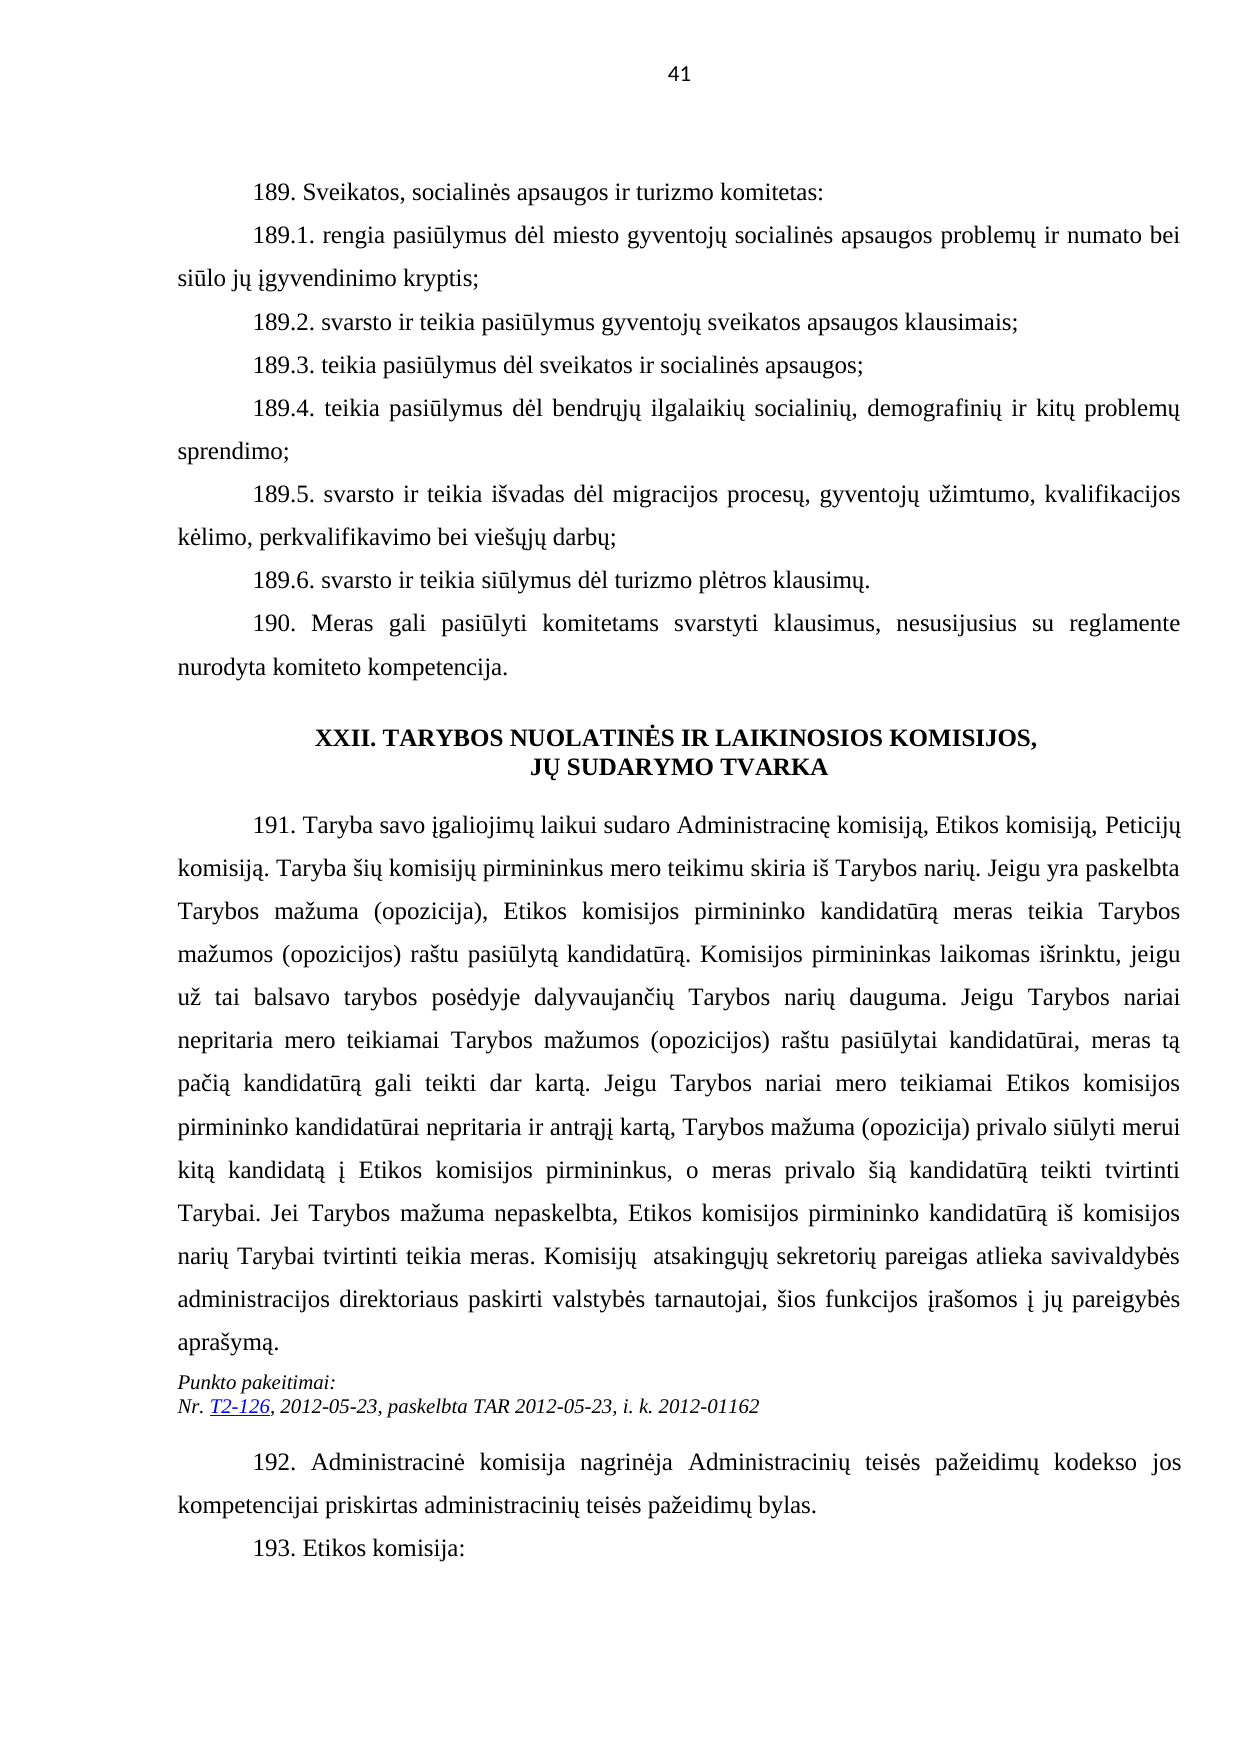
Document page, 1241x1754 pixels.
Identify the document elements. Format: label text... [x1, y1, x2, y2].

text 189.3. teikia pasiūlymus dėl sveikatos ir socialinės apsaugos; [177, 350, 1181, 378]
text 189.2. svarsto ir teikia pasiūlymus gyventojų sveikatos apsaugos klausimais; [177, 307, 1181, 335]
text 190. Meras gali pasiūlyti komitetams svarstyti klausimus, nesusijusius su reglamente nurodyta komiteto kompetencija. [177, 608, 1181, 680]
text JŲ SUDARYMO TVARKA [177, 752, 1181, 781]
text 189.4. teikia pasiūlymus dėl bendrųjų ilgalaikių socialinių, demografinių ir kitų problemų sprendimo; [177, 393, 1181, 465]
text 193. Etikos komisija: [177, 1533, 1181, 1562]
text 191. Taryba savo įgaliojimų laikui sudaro Administracinę komisiją, Etikos komisiją, Peticijų komisiją. Taryba šių komisijų pirmininkus mero teikimu skiria iš Tarybos narių. Jeigu yra paskelbta Tarybos mažuma (opozicija), Etikos komisijos pirmininko kandidatūrą meras teikia Tarybos mažumos (opozicijos) raštu pasiūlytą kandidatūrą. Komisijos pirmininkas laikomas išrinktu, jeigu už tai balsavo tarybos posėdyje dalyvaujančių Tarybos narių dauguma. Jeigu Tarybos nariai nepritaria mero teikiamai Tarybos mažumos (opozicijos) raštu pasiūlytai kandidatūrai, meras tą pačią kandidatūrą gali teikti dar kartą. Jeigu Tarybos nariai mero teikiamai Etikos komisijos pirmininko kandidatūrai nepritaria ir antrąjį kartą, Tarybos mažuma (opozicija) privalo siūlyti merui kitą kandidatą į Etikos komisijos pirmininkus, o meras privalo šią kandidatūrą teikti tvirtinti Tarybai. Jei Tarybos mažuma nepaskelbta, Etikos komisijos pirmininko kandidatūrą iš komisijos narių Tarybai tvirtinti teikia meras. Komisijų atsakingųjų sekretorių pareigas atlieka savivaldybės administracijos direktoriaus paskirti valstybės tarnautojai, šios funkcijos įrašomos į jų pareigybės aprašymą. [177, 810, 1181, 1356]
text 189.1. rengia pasiūlymus dėl miesto gyventojų socialinės apsaugos problemų ir numato bei siūlo jų įgyvendinimo kryptis; [177, 220, 1181, 292]
text 192. Administracinė komisija nagrinėja Administracinių teisės pažeidimų kodekso jos kompetencijai priskirtas administracinių teisės pažeidimų bylas. [177, 1447, 1181, 1519]
text XXII. TARYBOS NUOLATINĖS IR LAIKINOSIOS KOMISIJOS, [177, 723, 1181, 752]
text 189.5. svarsto ir teikia išvadas dėl migracijos procesų, gyventojų užimtumo, kvalifikacijos kėlimo, perkvalifikavimo bei viešųjų darbų; [177, 479, 1181, 551]
text Punkto pakeitimai: [177, 1370, 1181, 1394]
text Nr. T2-126, 2012-05-23, paskelbta TAR 2012-05-23, i. k. 2012-01162 [177, 1394, 1181, 1418]
text 189. Sveikatos, socialinės apsaugos ir turizmo komitetas: [177, 177, 1181, 206]
text 189.6. svarsto ir teikia siūlymus dėl turizmo plėtros klausimų. [177, 565, 1181, 594]
